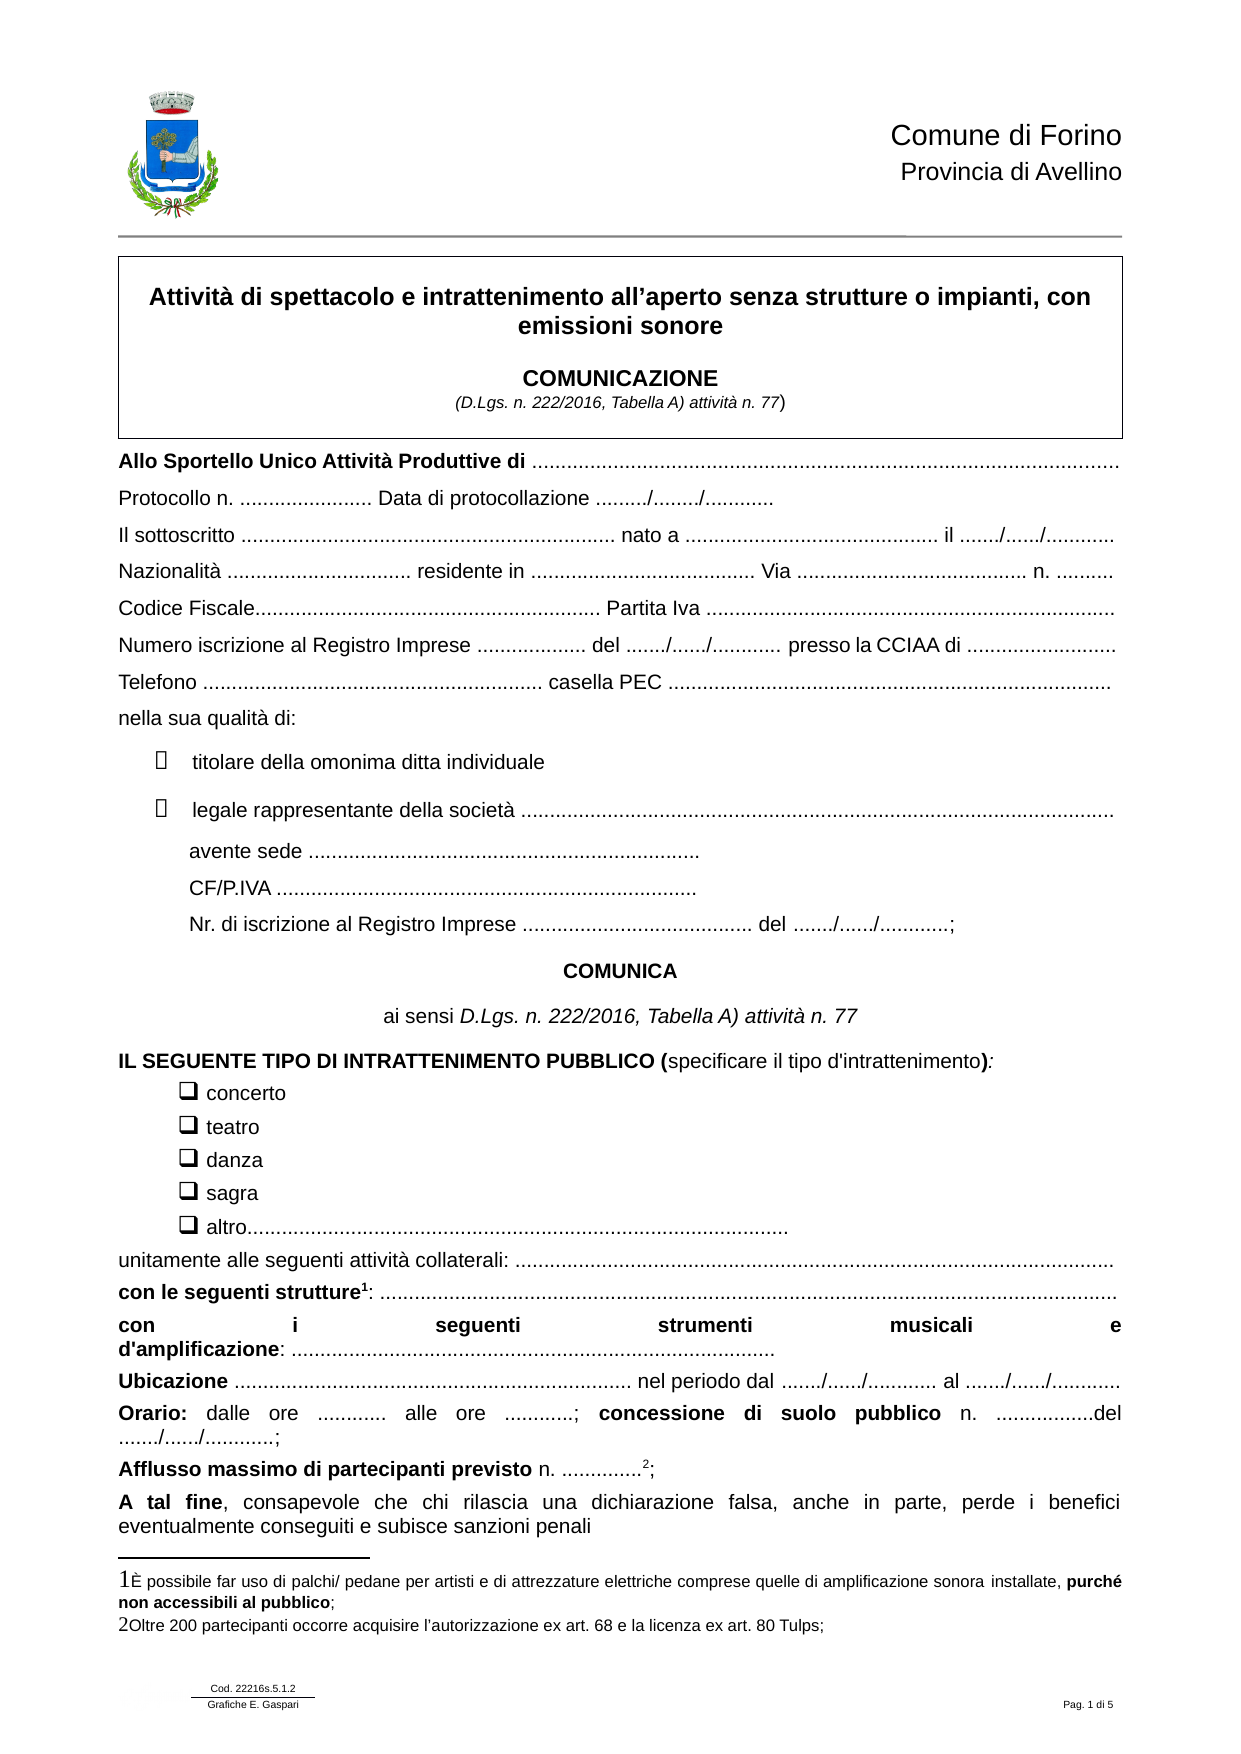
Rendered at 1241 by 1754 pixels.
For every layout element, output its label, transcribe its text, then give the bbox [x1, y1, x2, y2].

picture [122, 87, 224, 219]
text nella sua qualità di: [118, 706, 1122, 730]
text Telefono ........................................................... casella PEC ............................................................................. [118, 669, 1122, 693]
text  titolare della omonima ditta individuale [153, 743, 1122, 777]
text con i seguenti strumenti musicali e d'amplificazione: .................................................................................... [118, 1312, 1122, 1360]
text  sagra [177, 1181, 1122, 1206]
text Nazionalità ................................ residente in ....................................... Via ........................................ n. .......... [118, 559, 1122, 583]
text ai sensi D.Lgs. n. 222/2016, Tabella A) attività n. 77 [118, 1004, 1122, 1028]
text Numero iscrizione al Registro Imprese ................... del ......./....../............ presso la CCIAA di .......................... [118, 633, 1122, 657]
text avente sede .................................................................... [189, 839, 1122, 863]
text  legale rappresentante della società ....................................................................................................... [153, 791, 1122, 825]
text Nr. di iscrizione al Registro Imprese ........................................ del ......./....../............; [189, 912, 1122, 936]
text Comune di Forino [224, 118, 1122, 152]
text Protocollo n. ....................... Data di protocollazione ........./......../............ [118, 486, 1122, 509]
text CF/P.IVA ......................................................................... [189, 875, 1122, 899]
text Provincia di Avellino [224, 157, 1122, 185]
text È possibile far uso di palchi/ pedane per artisti e di attrezzature elettriche comprese quelle di amplificazione sonora installate, purché non accessibili al pubblico; [118, 1564, 1122, 1612]
text Allo Sportello Unico Attività Produttive di [118, 449, 1122, 473]
text  altro.............................................................................................. [177, 1214, 1122, 1239]
text COMUNICA [118, 959, 1122, 983]
text Ubicazione ..................................................................... nel periodo dal ......./....../............ al ......./....../............ [118, 1369, 1122, 1393]
text Codice Fiscale............................................................ Partita Iva ....................................................................... [118, 596, 1122, 620]
text  concerto [177, 1081, 1122, 1106]
text Orario: dalle ore ............ alle ore ............; concessione di suolo pubblico n. .................del ......./....../............; [118, 1401, 1122, 1449]
text unitamente alle seguenti attività collaterali: ........................................................................................................ [118, 1248, 1122, 1272]
text  teatro [177, 1114, 1122, 1139]
text Il sottoscritto ................................................................. nato a ............................................ il ......./....../............ [118, 522, 1122, 546]
text A tal fine, consapevole che chi rilascia una dichiarazione falsa, anche in parte, perde i benefici eventualmente conseguiti e subisce sanzioni penali [118, 1489, 1122, 1537]
table_header Attività di spettacolo e intrattenimento all’aperto senza strutture o impianti, con emissioni sonore COMUNICAZIONE (D.Lgs. n. 222/2016, Tabella A) attività n. 77) [119, 257, 1122, 437]
text Oltre 200 partecipanti occorre acquisire l’autorizzazione ex art. 68 e la licenza ex art. 80 Tulps; [118, 1612, 1122, 1636]
text con le seguenti strutture: ................................................................................................................................ [118, 1280, 1122, 1304]
text  danza [177, 1148, 1122, 1173]
text IL SEGUENTE TIPO DI INTRATTENIMENTO PUBBLICO (specificare il tipo d'intrattenimento): [118, 1049, 1122, 1073]
text Afflusso massimo di partecipanti previsto n. ..............; [118, 1457, 1122, 1481]
